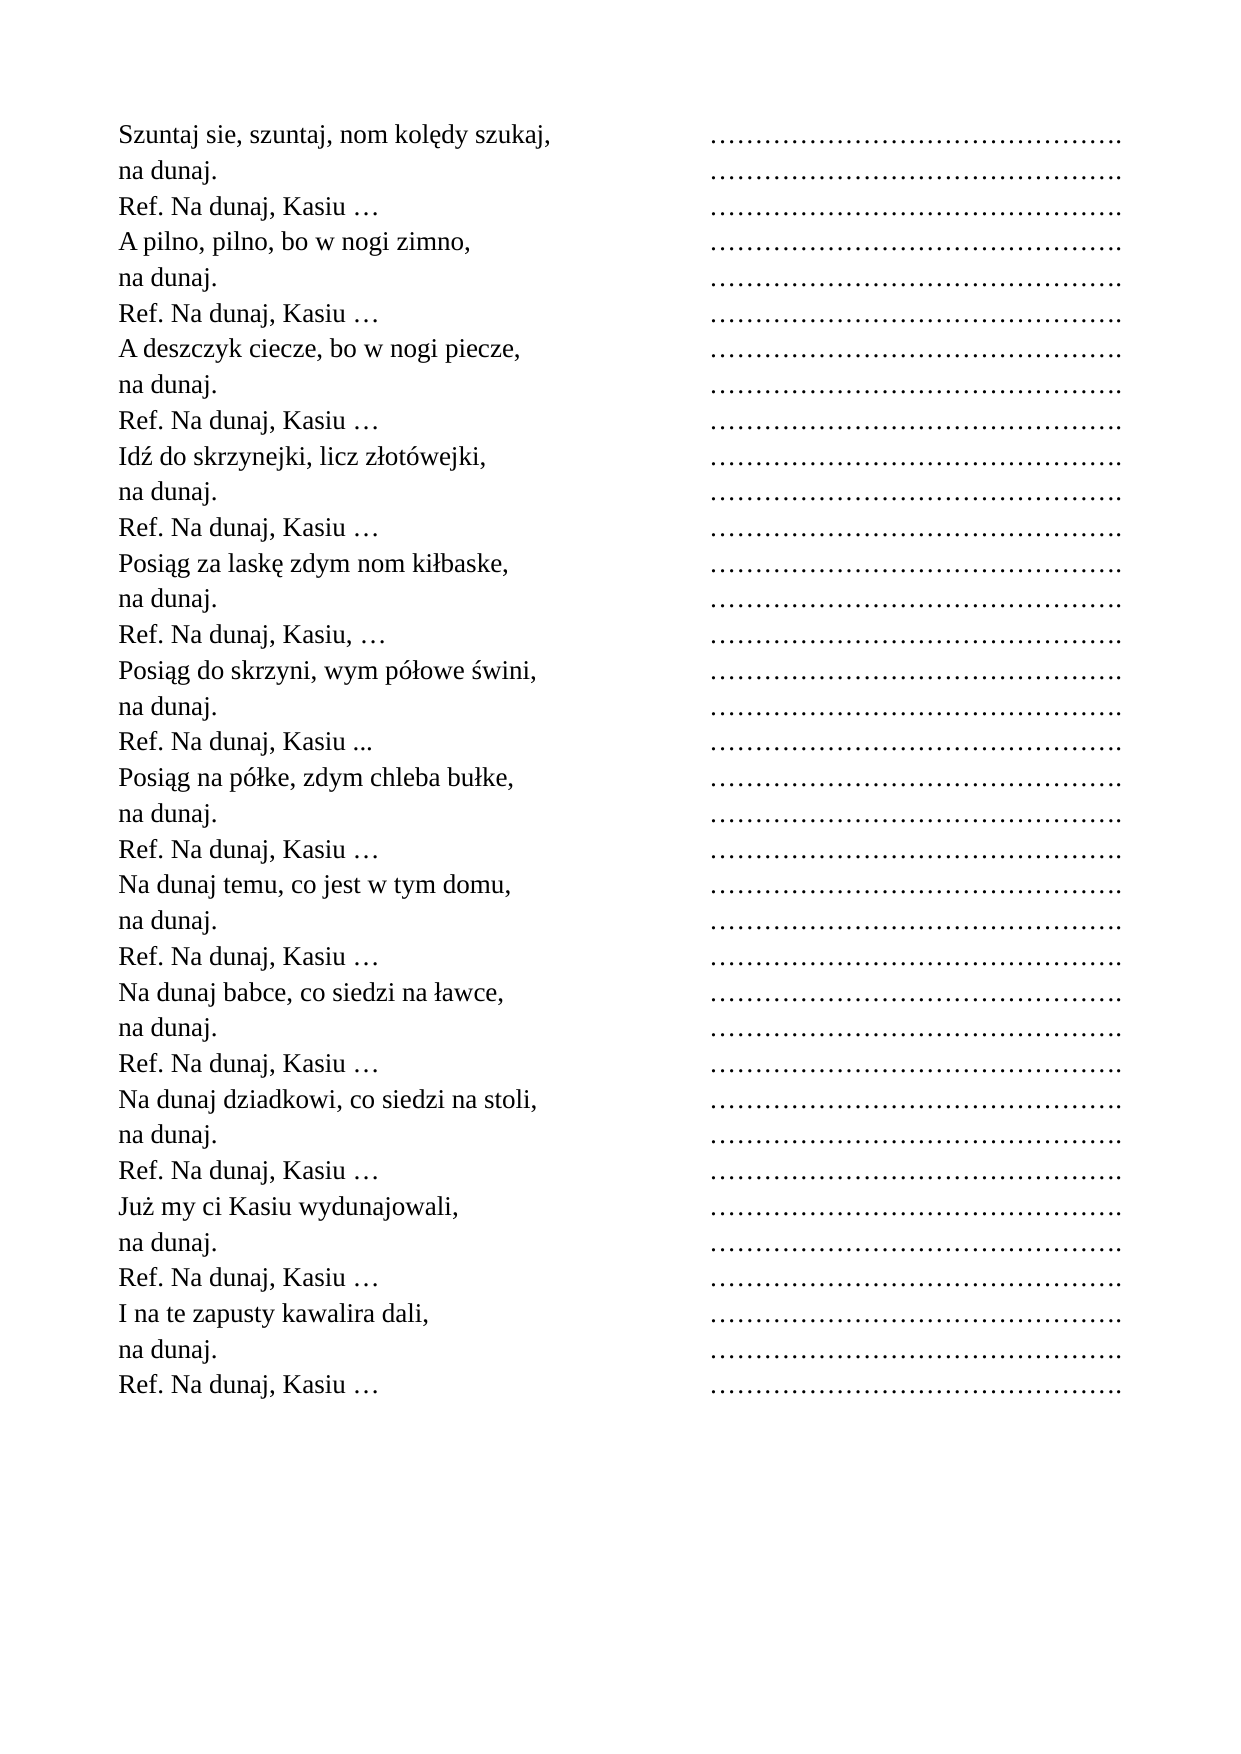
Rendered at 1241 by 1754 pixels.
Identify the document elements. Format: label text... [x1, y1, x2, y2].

text Ref. Na dunaj, Kasiu … ………………………………………. [118, 189, 1122, 221]
text Posiąg za laskę zdym nom kiłbaske, ………………………………………. [118, 547, 1122, 578]
text na dunaj. ………………………………………. [118, 154, 1122, 185]
text Posiąg na półke, zdym chleba bułke, ………………………………………. [118, 761, 1122, 792]
text Ref. Na dunaj, Kasiu … ………………………………………. [118, 1154, 1122, 1185]
text Ref. Na dunaj, Kasiu … ………………………………………. [118, 940, 1122, 971]
text A deszczyk ciecze, bo w nogi piecze, ………………………………………. [118, 332, 1122, 364]
text na dunaj. ………………………………………. [118, 583, 1122, 614]
text na dunaj. ………………………………………. [118, 475, 1122, 507]
text na dunaj. ………………………………………. [118, 261, 1122, 292]
text Ref. Na dunaj, Kasiu … ………………………………………. [118, 511, 1122, 542]
text A pilno, pilno, bo w nogi zimno, ………………………………………. [118, 225, 1122, 256]
text I na te zapusty kawalira dali, ………………………………………. [118, 1297, 1122, 1328]
text na dunaj. ………………………………………. [118, 1333, 1122, 1364]
text Ref. Na dunaj, Kasiu … ………………………………………. [118, 404, 1122, 435]
text Na dunaj babce, co siedzi na ławce, ………………………………………. [118, 976, 1122, 1007]
text Już my ci Kasiu wydunajowali, ………………………………………. [118, 1190, 1122, 1221]
text na dunaj. ………………………………………. [118, 1226, 1122, 1257]
text Ref. Na dunaj, Kasiu … ………………………………………. [118, 1369, 1122, 1400]
text Ref. Na dunaj, Kasiu … ………………………………………. [118, 1047, 1122, 1078]
text na dunaj. ………………………………………. [118, 690, 1122, 721]
text Ref. Na dunaj, Kasiu … ………………………………………. [118, 833, 1122, 864]
text Idź do skrzynejki, licz złotówejki, ………………………………………. [118, 440, 1122, 471]
text na dunaj. ………………………………………. [118, 1011, 1122, 1042]
text na dunaj. ………………………………………. [118, 904, 1122, 935]
text Ref. Na dunaj, Kasiu ... ………………………………………. [118, 726, 1122, 757]
text Ref. Na dunaj, Kasiu … ………………………………………. [118, 297, 1122, 328]
text Ref. Na dunaj, Kasiu, … ………………………………………. [118, 618, 1122, 649]
text na dunaj. ………………………………………. [118, 1118, 1122, 1150]
text Na dunaj temu, co jest w tym domu, ………………………………………. [118, 868, 1122, 899]
text Na dunaj dziadkowi, co siedzi na stoli, ………………………………………. [118, 1083, 1122, 1114]
text Ref. Na dunaj, Kasiu … ………………………………………. [118, 1261, 1122, 1293]
text na dunaj. ………………………………………. [118, 797, 1122, 828]
text Szuntaj sie, szuntaj, nom kolędy szukaj, ………………………………………. [118, 118, 1122, 149]
text na dunaj. ………………………………………. [118, 368, 1122, 399]
text Posiąg do skrzyni, wym półowe świni, ………………………………………. [118, 654, 1122, 685]
